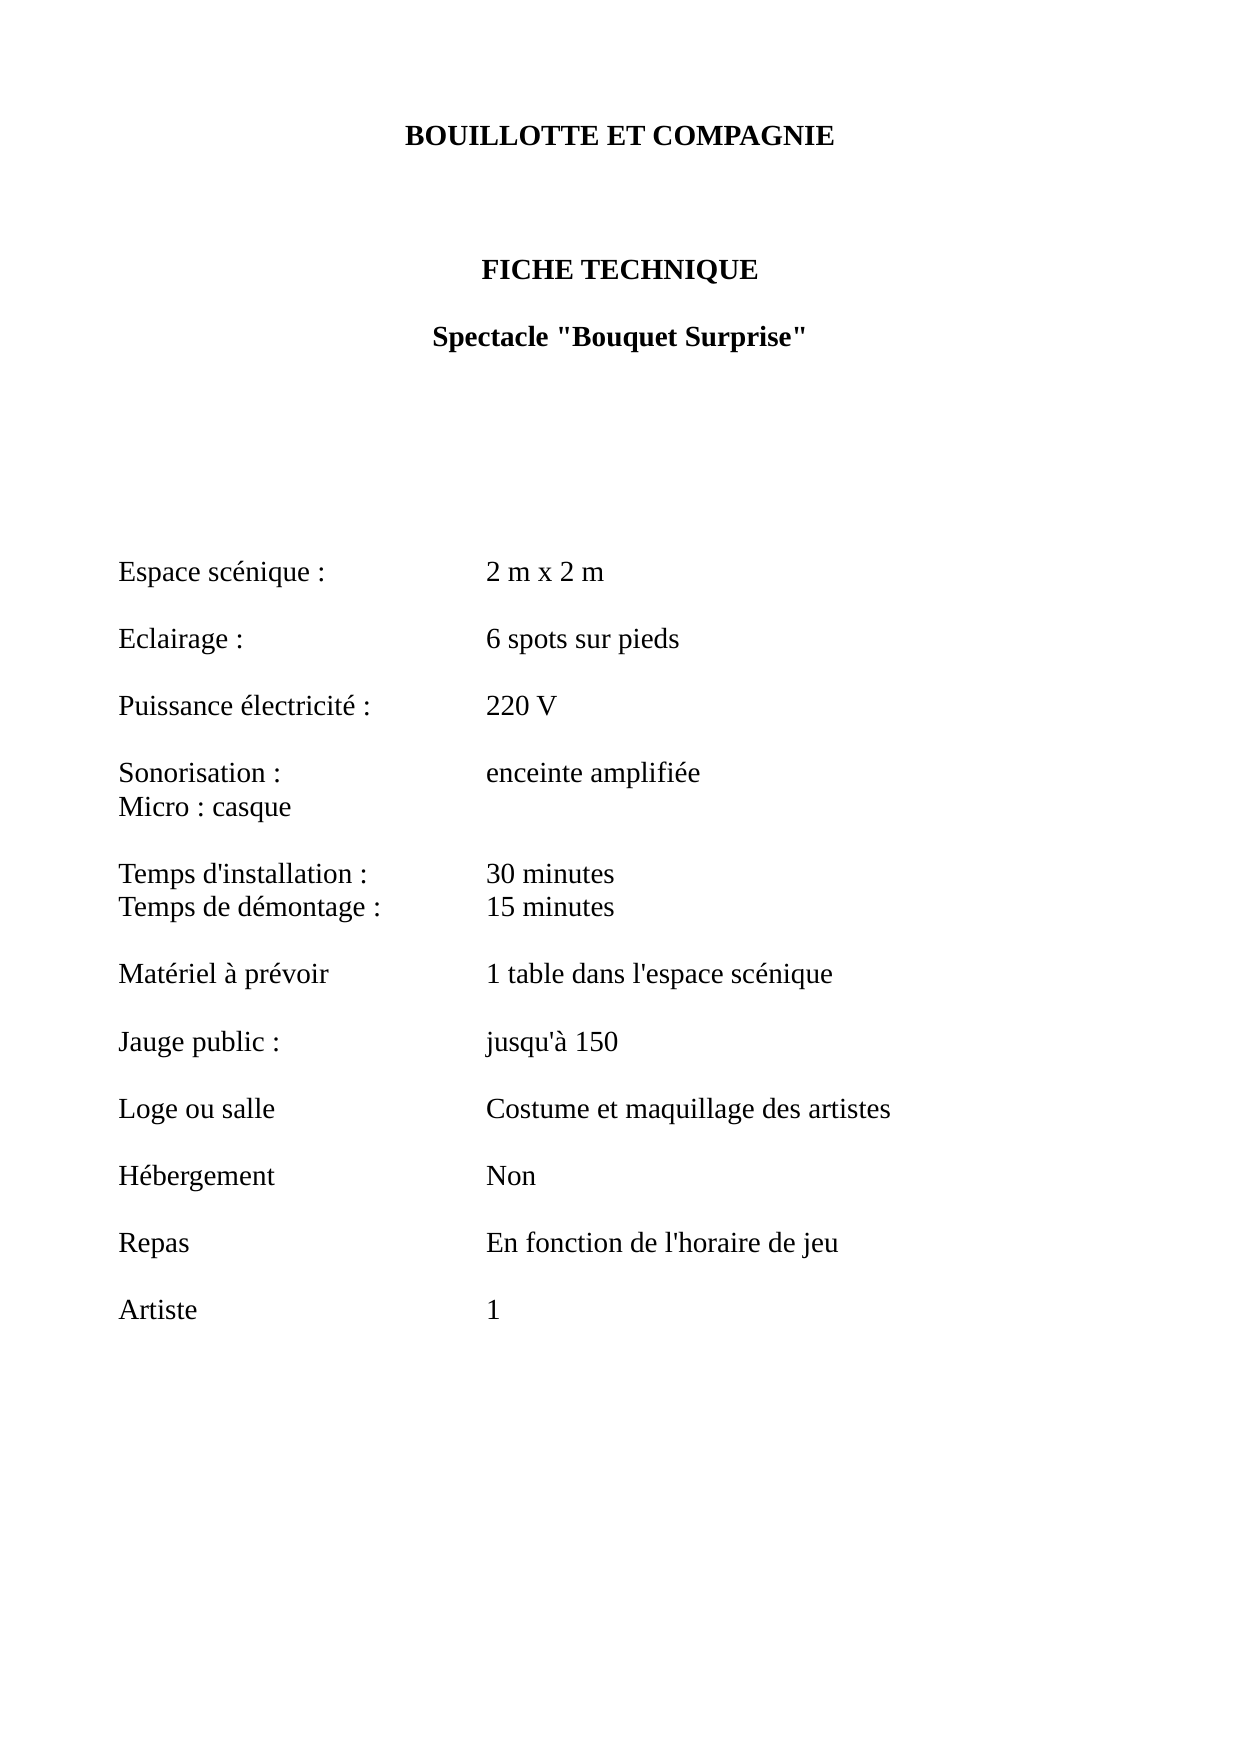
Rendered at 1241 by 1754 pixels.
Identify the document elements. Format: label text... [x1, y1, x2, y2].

text Espace scénique : 2 m x 2 m [118, 554, 1122, 588]
text Artiste 1 [118, 1292, 1122, 1326]
text Eclairage : 6 spots sur pieds [118, 621, 1122, 655]
text Hébergement Non [118, 1158, 1122, 1191]
text Spectacle "Bouquet Surprise" [118, 319, 1122, 353]
text Jauge public : jusqu'à 150 [118, 1024, 1122, 1057]
text Puissance électricité : 220 V [118, 688, 1122, 722]
text BOUILLOTTE ET COMPAGNIE [118, 118, 1122, 152]
text FICHE TECHNIQUE [118, 252, 1122, 286]
text Micro : casque [118, 789, 1122, 822]
text Loge ou salle Costume et maquillage des artistes [118, 1091, 1122, 1124]
text Temps d'installation : 30 minutes [118, 856, 1122, 889]
text Repas En fonction de l'horaire de jeu [118, 1225, 1122, 1258]
text Temps de démontage : 15 minutes [118, 889, 1122, 923]
text Matériel à prévoir 1 table dans l'espace scénique [118, 957, 1122, 990]
text Sonorisation : enceinte amplifiée [118, 755, 1122, 789]
